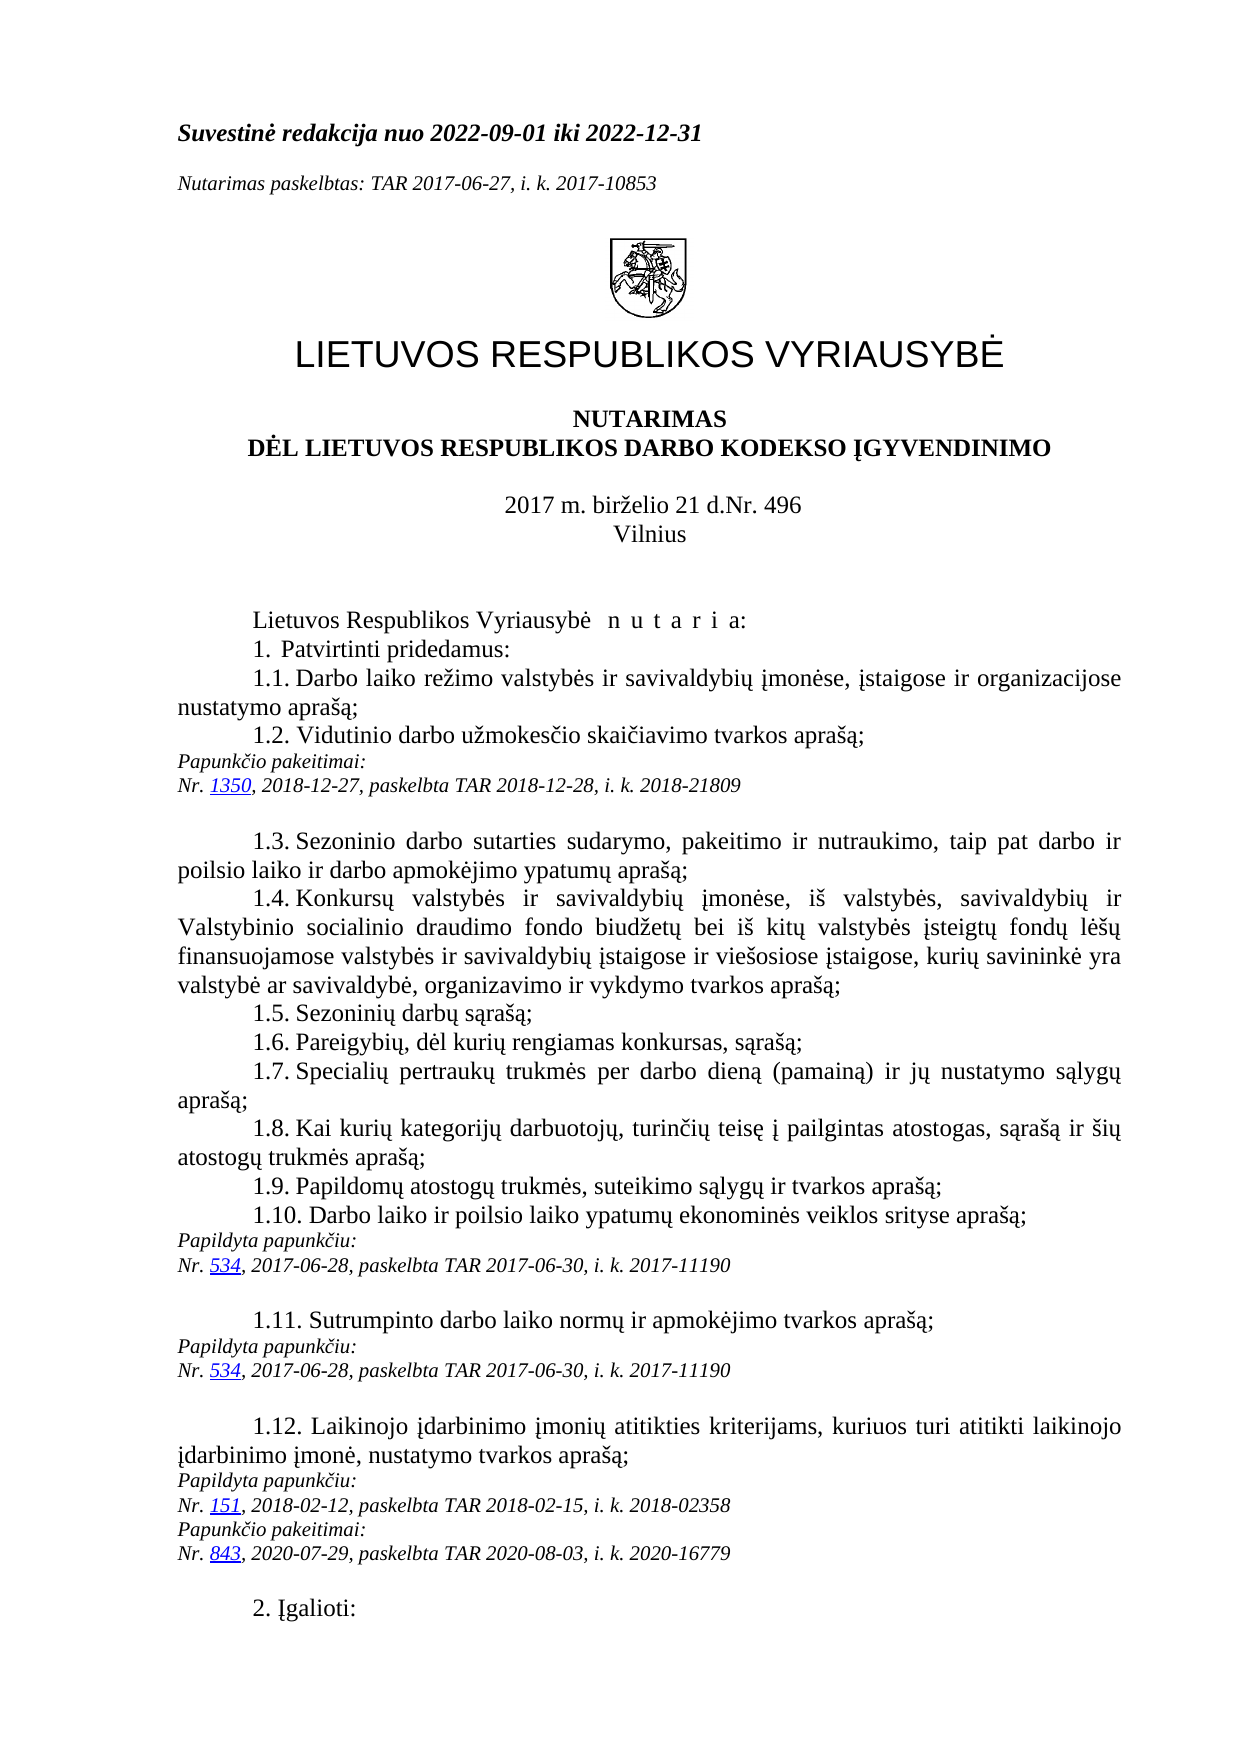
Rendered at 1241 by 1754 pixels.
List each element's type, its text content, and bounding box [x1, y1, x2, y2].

text 1.6. Pareigybių, dėl kurių rengiamas konkursas, sąrašą; [177, 1027, 1122, 1056]
text Vilnius [177, 519, 1122, 548]
text nutarimas [177, 404, 1122, 433]
text Lietuvos Respublikos Vyriausybė [177, 332, 1122, 375]
text 1.7. Specialių pertraukų trukmės per darbo dieną (pamainą) ir jų nustatymo sąlygų aprašą; [177, 1056, 1122, 1113]
text Papildyta papunkčiu: [177, 1228, 1122, 1252]
text Nr. 1350, 2018-12-27, paskelbta TAR 2018-12-28, i. k. 2018-21809 [177, 773, 1122, 797]
text 1. Patvirtinti pridedamus: [177, 634, 1122, 663]
text Lietuvos Respublikos Vyriausybė nutaria: [177, 605, 1122, 634]
text 1.10. Darbo laiko ir poilsio laiko ypatumų ekonominės veiklos srityse aprašą; [177, 1200, 1122, 1228]
text Nr. 534, 2017-06-28, paskelbta TAR 2017-06-30, i. k. 2017-11190 [177, 1358, 1122, 1382]
text 1.8. Kai kurių kategorijų darbuotojų, turinčių teisę į pailgintas atostogas, sąrašą ir šių atostogų trukmės aprašą; [177, 1113, 1122, 1171]
text Papunkčio pakeitimai: [177, 1517, 1122, 1541]
text Nutarimas paskelbtas: TAR 2017-06-27, i. k. 2017-10853 [177, 171, 1122, 195]
text 1.2. Vidutinio darbo užmokesčio skaičiavimo tvarkos aprašą; [177, 720, 1122, 749]
text Papildyta papunkčiu: [177, 1334, 1122, 1358]
text Papunkčio pakeitimai: [177, 749, 1122, 773]
text DĖL LIETUVOS RESPUBLIKOS DARBO KODEKSO ĮGYVENDINIMO [177, 433, 1122, 462]
text Nr. 534, 2017-06-28, paskelbta TAR 2017-06-30, i. k. 2017-11190 [177, 1252, 1122, 1277]
text 2017 m. birželio 21 d.Nr. 496 [177, 490, 1122, 519]
text 1.12. Laikinojo įdarbinimo įmonių atitikties kriterijams, kuriuos turi atitikti laikinojo įdarbinimo įmonė, nustatymo tvarkos aprašą; [177, 1411, 1122, 1468]
text 1.1. Darbo laiko režimo valstybės ir savivaldybių įmonėse, įstaigose ir organizacijose nustatymo aprašą; [177, 663, 1122, 720]
text 1.4. Konkursų valstybės ir savivaldybių įmonėse, iš valstybės, savivaldybių ir Valstybinio socialinio draudimo fondo biudžetų bei iš kitų valstybės įsteigtų fondų lėšų finansuojamose valstybės ir savivaldybių įstaigose ir viešosiose įstaigose, kurių savininkė yra valstybė ar savivaldybė, organizavimo ir vykdymo tvarkos aprašą; [177, 883, 1122, 998]
text 1.11. Sutrumpinto darbo laiko normų ir apmokėjimo tvarkos aprašą; [177, 1305, 1122, 1334]
text Suvestinė redakcija nuo 2022-09-01 iki 2022-12-31 [177, 118, 1122, 147]
text 1.3. Sezoninio darbo sutarties sudarymo, pakeitimo ir nutraukimo, taip pat darbo ir poilsio laiko ir darbo apmokėjimo ypatumų aprašą; [177, 826, 1122, 883]
text 2. Įgalioti: [177, 1593, 1122, 1622]
text Nr. 843, 2020-07-29, paskelbta TAR 2020-08-03, i. k. 2020-16779 [177, 1541, 1122, 1565]
text Nr. 151, 2018-02-12, paskelbta TAR 2018-02-15, i. k. 2018-02358 [177, 1492, 1122, 1517]
text 1.5. Sezoninių darbų sąrašą; [177, 998, 1122, 1027]
text Papildyta papunkčiu: [177, 1468, 1122, 1492]
text 1.9. Papildomų atostogų trukmės, suteikimo sąlygų ir tvarkos aprašą; [177, 1171, 1122, 1200]
